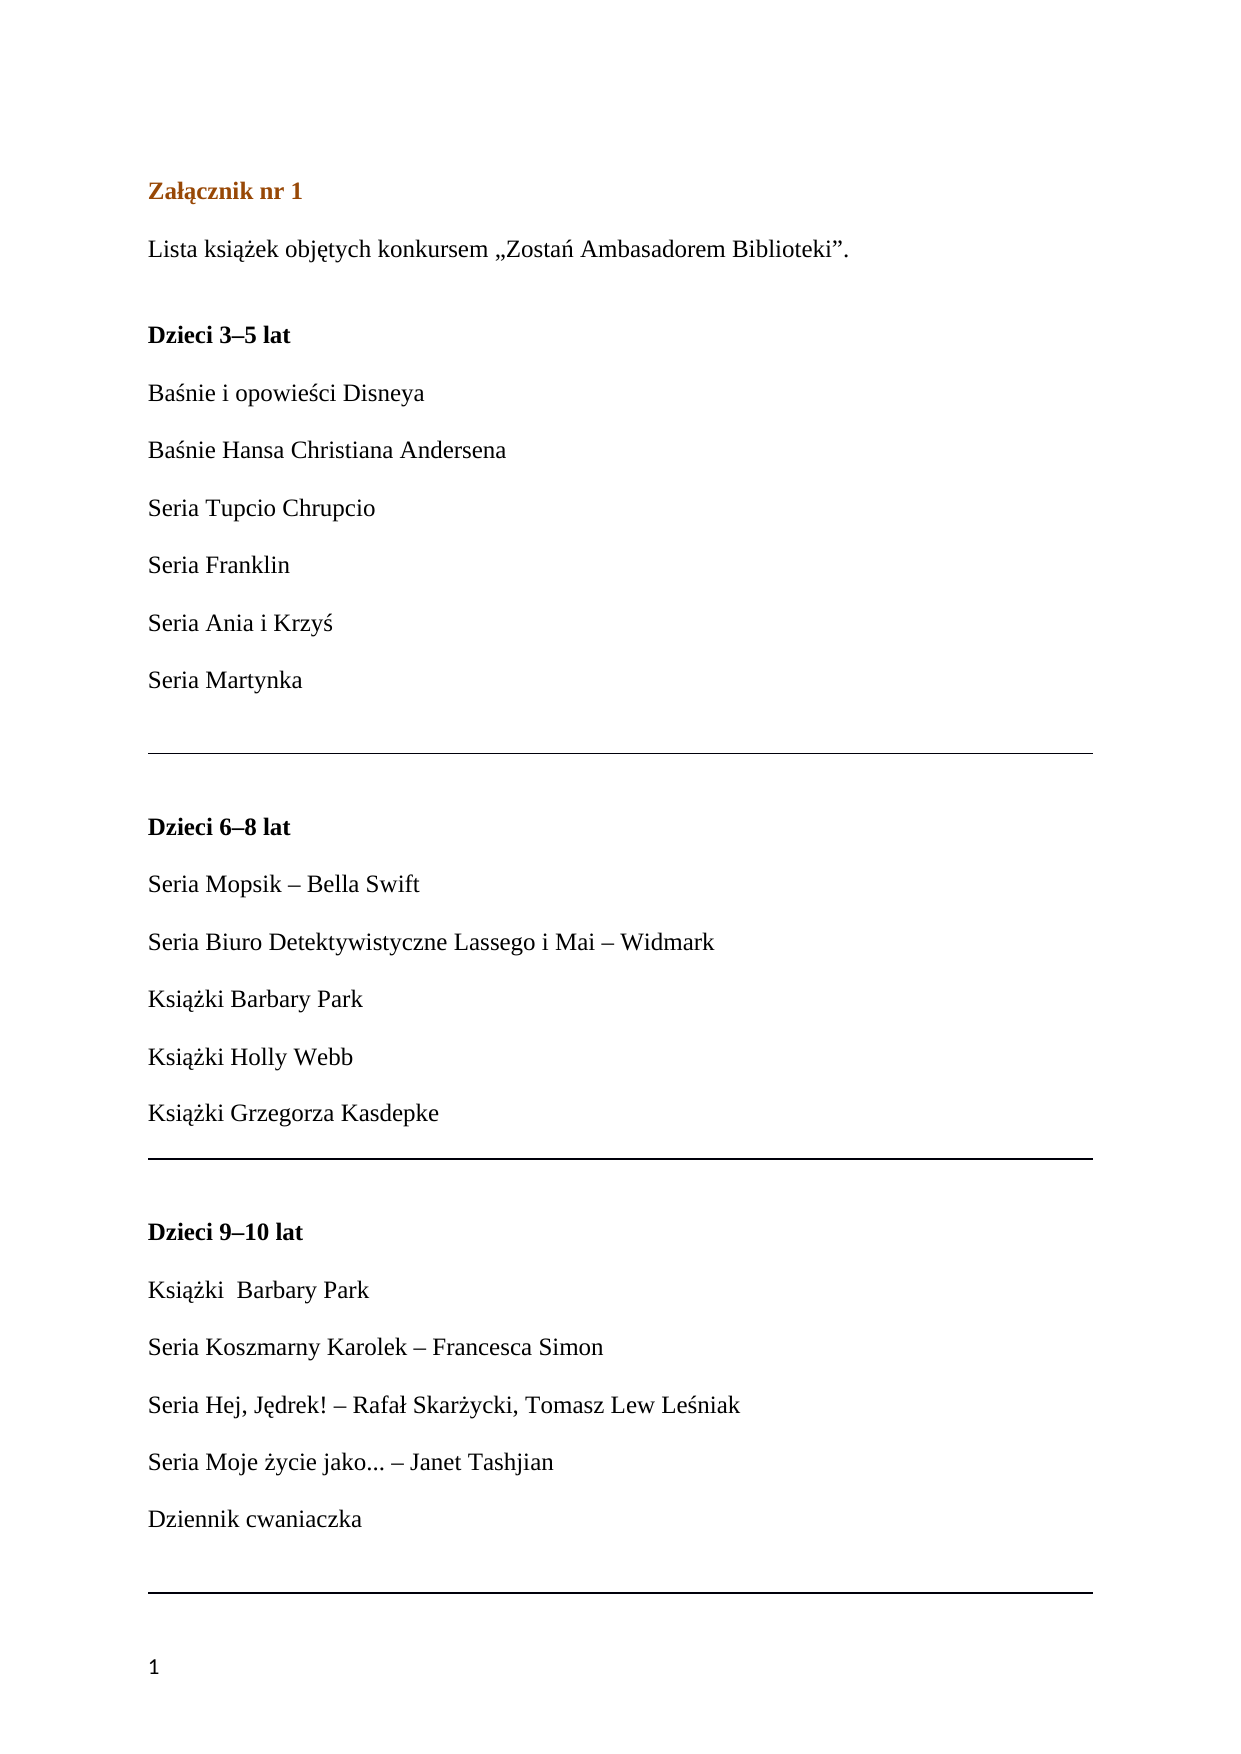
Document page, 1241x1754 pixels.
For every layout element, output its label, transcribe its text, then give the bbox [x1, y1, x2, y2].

text Seria Hej, Jędrek! – Rafał Skarżycki, Tomasz Lew Leśniak [148, 1390, 1093, 1418]
text Dziennik cwaniaczka [148, 1504, 1093, 1533]
text Seria Franklin [148, 550, 1093, 579]
text Baśnie Hansa Christiana Andersena [148, 435, 1093, 464]
text Książki Holly Webb [148, 1042, 1093, 1071]
text Dzieci 3–5 lat [148, 320, 1093, 349]
text Książki Barbary Park [148, 1275, 1093, 1303]
text Seria Moje życie jako... – Janet Tashjian [148, 1447, 1093, 1476]
text Seria Tupcio Chrupcio [148, 493, 1093, 521]
text Lista książek objętych konkursem „Zostań Ambasadorem Biblioteki”. [148, 234, 1093, 263]
text Dzieci 9–10 lat [148, 1217, 1093, 1246]
text Seria Mopsik – Bella Swift [148, 869, 1093, 898]
text Seria Biuro Detektywistyczne Lassego i Mai – Widmark [148, 927, 1093, 956]
text Dzieci 6–8 lat [148, 812, 1093, 841]
text Książki Grzegorza Kasdepke [148, 1098, 1093, 1127]
text Baśnie i opowieści Disneya [148, 378, 1093, 406]
text Załącznik nr 1 [148, 176, 1093, 205]
text Książki Barbary Park [148, 984, 1093, 1013]
text Seria Martynka [148, 665, 1093, 694]
text Seria Ania i Krzyś [148, 608, 1093, 636]
text Seria Koszmarny Karolek – Francesca Simon [148, 1332, 1093, 1361]
